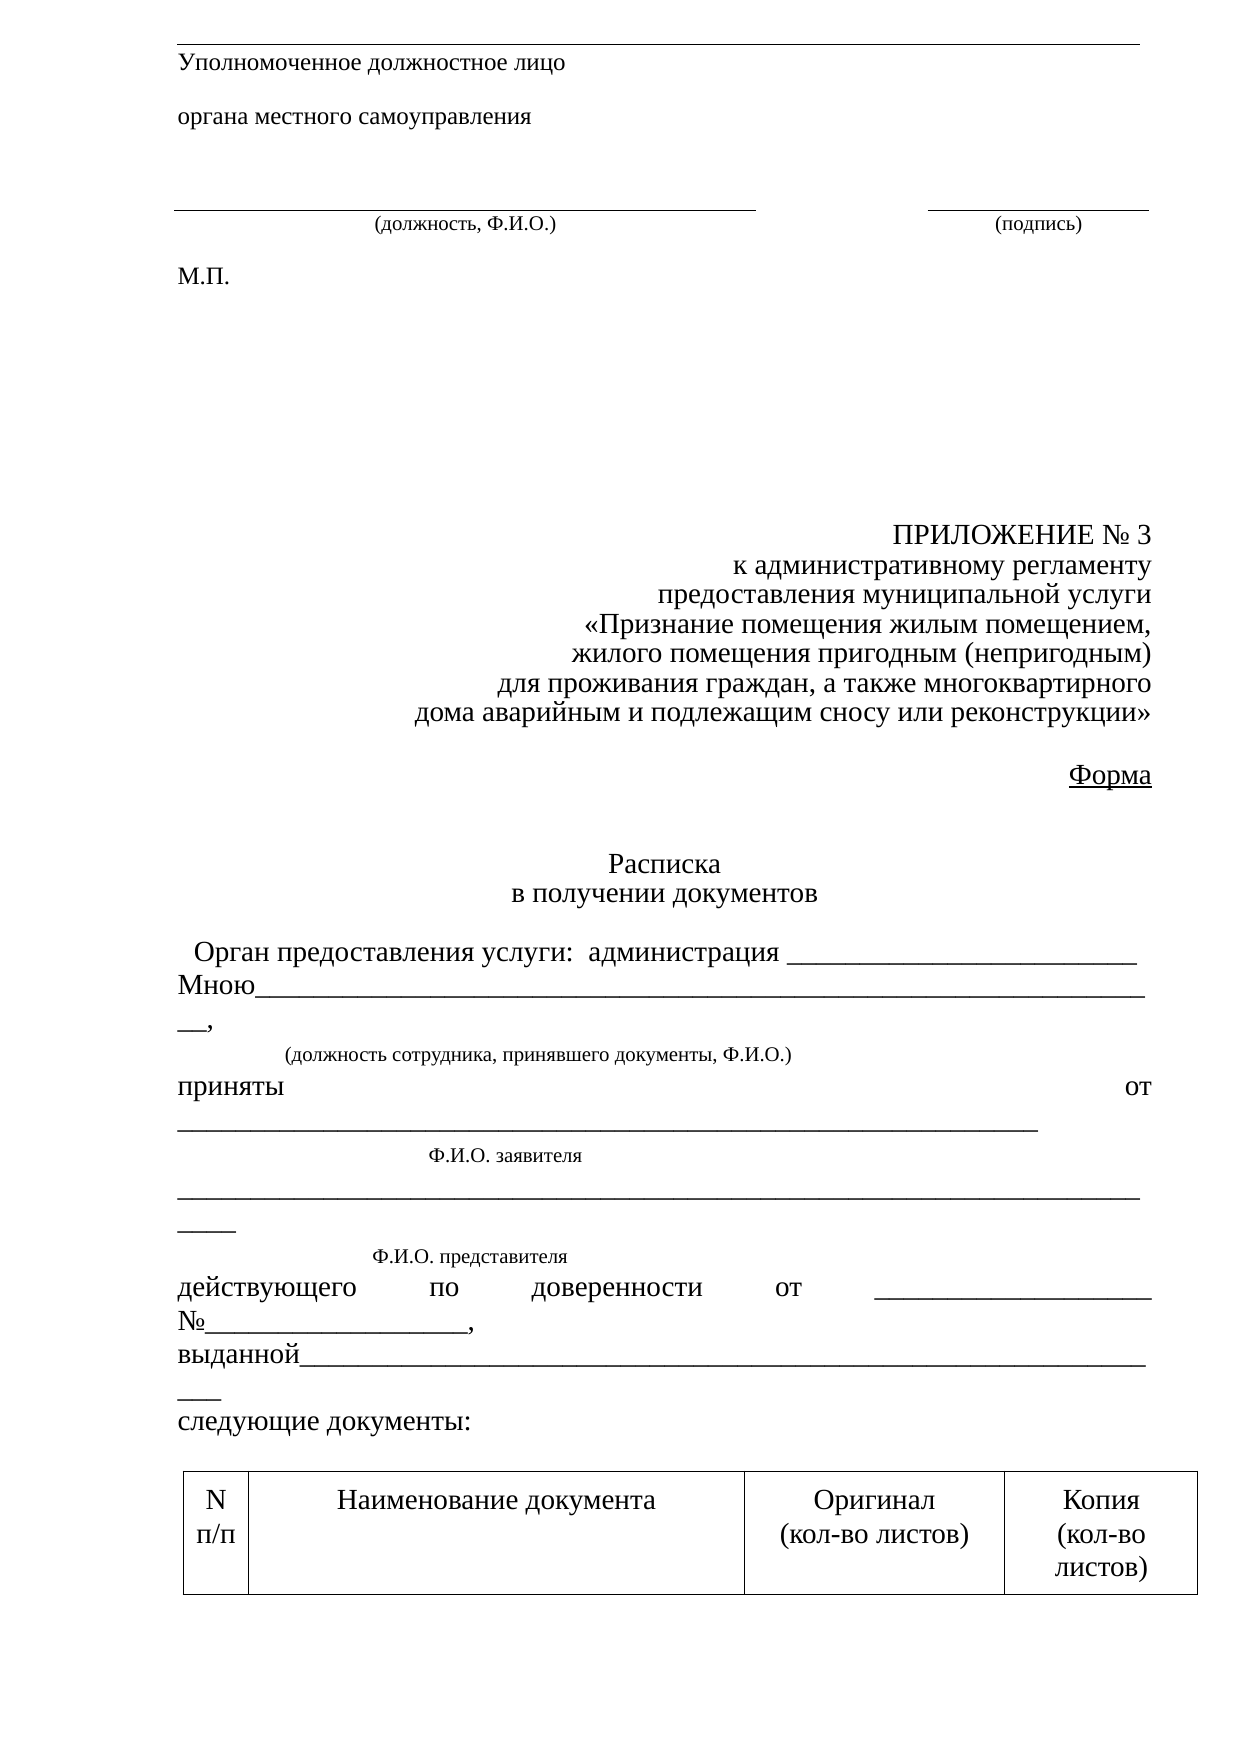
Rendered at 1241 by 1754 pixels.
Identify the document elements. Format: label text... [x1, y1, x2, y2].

table_cell (подпись) [928, 211, 1149, 261]
text ПРИЛОЖЕНИЕ № 3 к административному регламенту предоставления муниципальной услуги «Признание помещения жилым помещением, [177, 521, 1152, 639]
text приняты от ___________________________________________________________ [177, 1068, 1152, 1135]
text дома аварийным и подлежащим сносу или реконструкции» [177, 698, 1152, 728]
table_header Оригинал (кол-во листов) [745, 1472, 1004, 1593]
text Орган предоставления услуги: администрация ________________________ [177, 938, 1152, 967]
text жилого помещения пригодным (непригодным) [177, 639, 1152, 669]
table_cell (должность, Ф.И.О.) [174, 211, 756, 261]
table_header Копия (кол-во листов) [1005, 1472, 1197, 1593]
table_header N п/п [184, 1472, 248, 1593]
text следующие документы: [177, 1403, 1152, 1437]
text М.П. [177, 261, 1152, 290]
text органа местного самоуправления [177, 98, 1140, 129]
text действующего по доверенности от ___________________ №__________________, выданной_____________________________________________________________ [177, 1269, 1152, 1403]
text Форма [177, 761, 1152, 791]
text Мною_______________________________________________________________, [177, 967, 1152, 1034]
text (должность сотрудника, принявшего документы, Ф.И.О.) [177, 1034, 1152, 1068]
table_header [174, 155, 756, 210]
text Уполномоченное должностное лицо [177, 45, 1140, 76]
text Ф.И.О. представителя [177, 1236, 1152, 1269]
text ______________________________________________________________________ [177, 1169, 1152, 1236]
text в получении документов [177, 879, 1152, 908]
table_cell [756, 210, 928, 261]
text для проживания граждан, а также многоквартирного [177, 669, 1152, 698]
text Расписка [177, 849, 1152, 879]
table_header [928, 155, 1149, 210]
table_header Наименование документа [249, 1472, 744, 1593]
table_header [756, 155, 928, 210]
text Ф.И.О. заявителя [177, 1135, 1152, 1169]
